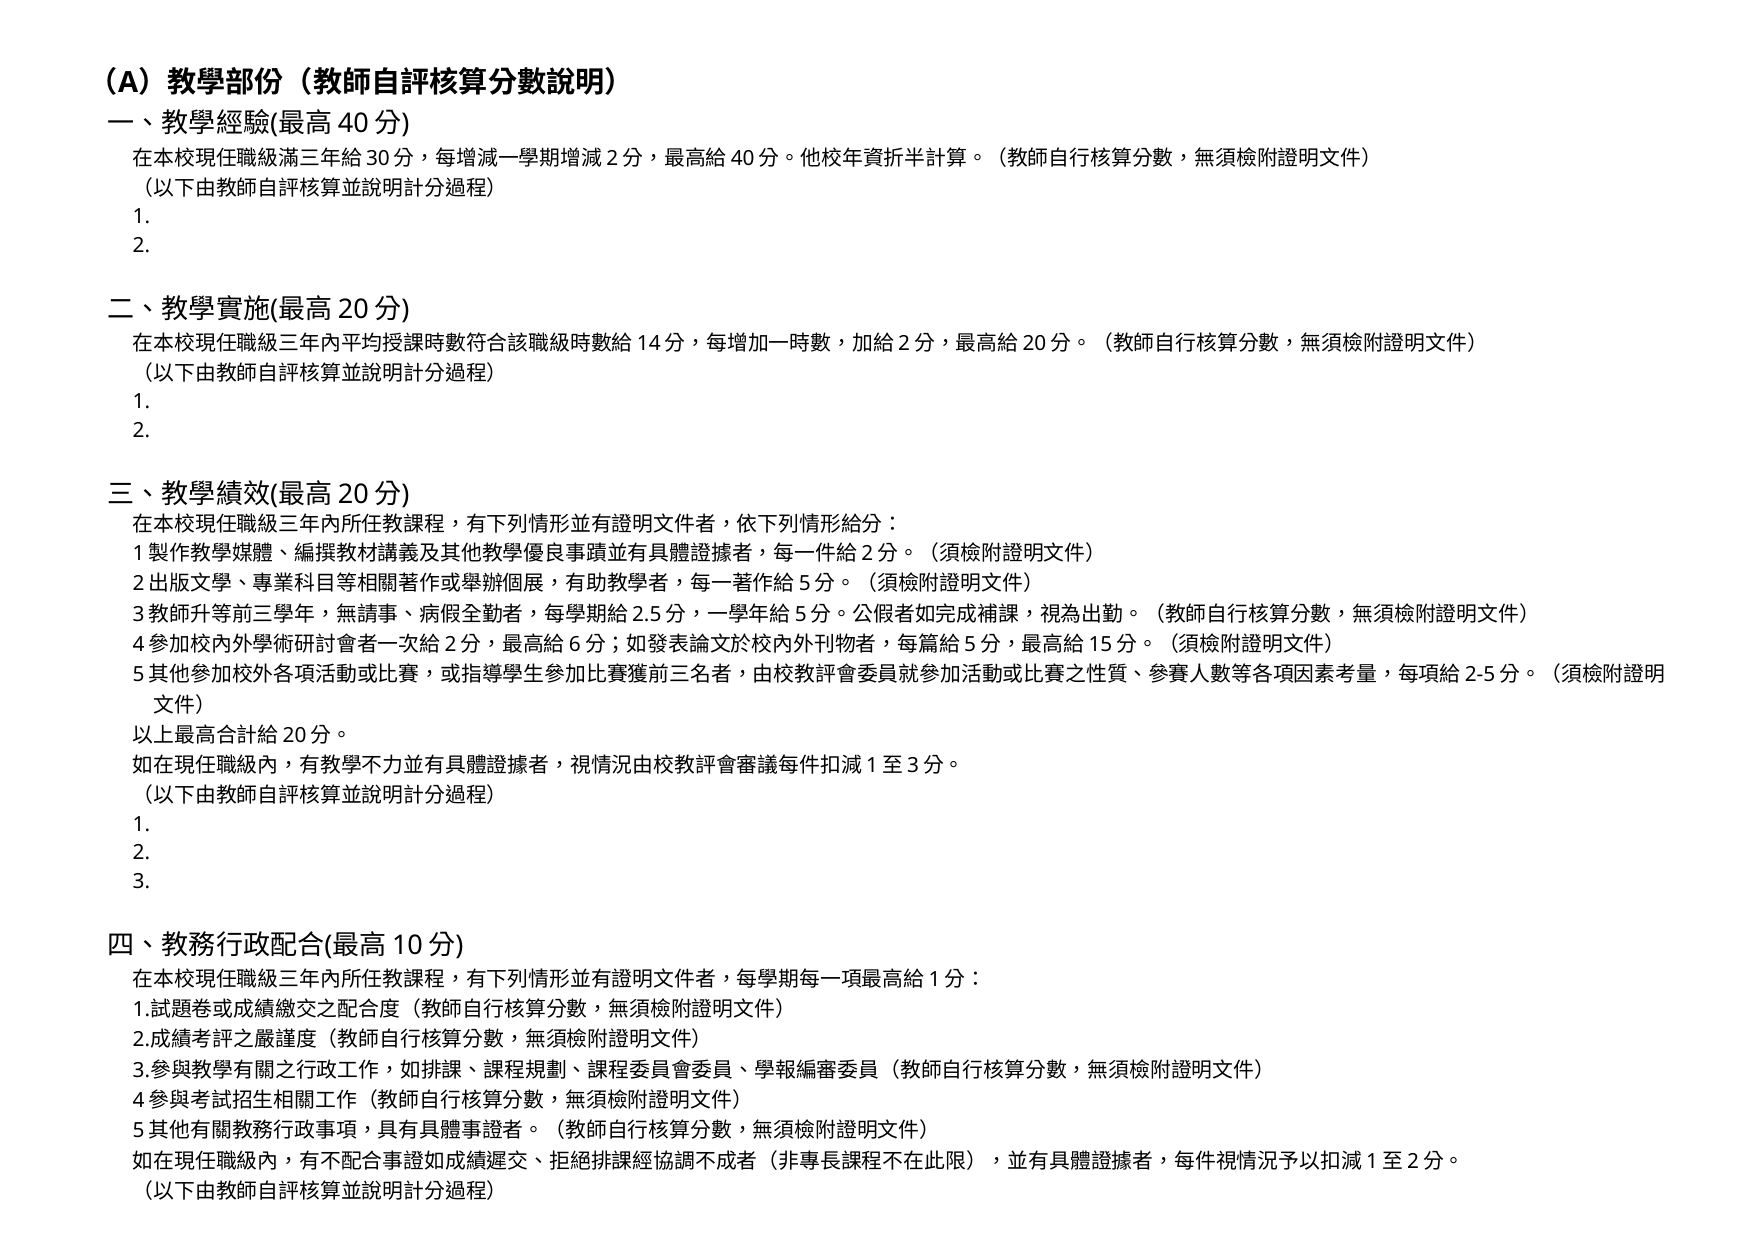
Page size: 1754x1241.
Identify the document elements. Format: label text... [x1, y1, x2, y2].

text 4參與考試招生相關工作（教師自行核算分數，無須檢附證明文件） [132, 1083, 1665, 1113]
text 以上最高合計給20分。 [132, 718, 1665, 748]
text 2. [132, 415, 1665, 443]
text 在本校現任職級滿三年給30分，每增減一學期增減2分，最高給40分。他校年資折半計算。（教師自行核算分數，無須檢附證明文件） [132, 141, 1665, 171]
text 5其他參加校外各項活動或比賽，或指導學生參加比賽獲前三名者，由校教評會委員就參加活動或比賽之性質、參賽人數等各項因素考量，每項給2-5分。（須檢附證明文件） [132, 657, 1665, 718]
text 5其他有關教務行政事項，具有具體事證者。（教師自行核算分數，無須檢附證明文件） [132, 1113, 1665, 1144]
text 3.參與教學有關之行政工作，如排課、課程規劃、課程委員會委員、學報編審委員（教師自行核算分數，無須檢附證明文件） [132, 1053, 1665, 1083]
text 三、教學績效(最高20分) [107, 472, 1665, 511]
text 四、教務行政配合(最高10分) [107, 923, 1665, 962]
text 如在現任職級內，有不配合事證如成績遲交、拒絕排課經協調不成者（非專長課程不在此限），並有具體證據者，每件視情況予以扣減1至2分。 [132, 1144, 1665, 1174]
text （以下由教師自評核算並說明計分過程） [132, 356, 1665, 387]
text 3教師升等前三學年，無請事、病假全勤者，每學期給2.5分，一學年給5分。公假者如完成補課，視為出勤。（教師自行核算分數，無須檢附證明文件） [132, 597, 1665, 627]
text 1. [132, 809, 1665, 837]
text 2. [132, 230, 1665, 258]
text 如在現任職級內，有教學不力並有具體證據者，視情況由校教評會審議每件扣減1至3分。 [132, 748, 1665, 779]
text 2. [132, 837, 1665, 866]
text （A）教學部份（教師自評核算分數說明） [89, 59, 1665, 101]
text （以下由教師自評核算並說明計分過程） [132, 1174, 1665, 1204]
text 1製作教學媒體、編撰教材講義及其他教學優良事蹟並有具體證據者，每一件給2分。（須檢附證明文件） [132, 536, 1665, 567]
text 4參加校內外學術研討會者一次給2分，最高給6分；如發表論文於校內外刊物者，每篇給5分，最高給15分。（須檢附證明文件） [132, 627, 1665, 657]
text 1. [132, 201, 1665, 230]
text 在本校現任職級三年內平均授課時數符合該職級時數給14分，每增加一時數，加給2分，最高給20分。（教師自行核算分數，無須檢附證明文件） [132, 326, 1665, 356]
text （以下由教師自評核算並說明計分過程） [132, 779, 1665, 809]
text 在本校現任職級三年內所任教課程，有下列情形並有證明文件者，依下列情形給分： [132, 511, 1665, 536]
text 1.試題卷或成績繳交之配合度（教師自行核算分數，無須檢附證明文件） [132, 992, 1665, 1023]
text 二、教學實施(最高20分) [107, 287, 1665, 326]
text 1. [132, 387, 1665, 415]
text 2出版文學、專業科目等相關著作或舉辦個展，有助教學者，每一著作給5分。（須檢附證明文件） [132, 567, 1665, 597]
text 一、教學經驗(最高40分) [107, 101, 1665, 141]
text 2.成績考評之嚴謹度（教師自行核算分數，無須檢附證明文件） [132, 1023, 1665, 1053]
text 在本校現任職級三年內所任教課程，有下列情形並有證明文件者，每學期每一項最高給1分： [132, 962, 1665, 992]
text 3. [132, 866, 1665, 894]
text （以下由教師自評核算並說明計分過程） [132, 171, 1665, 201]
